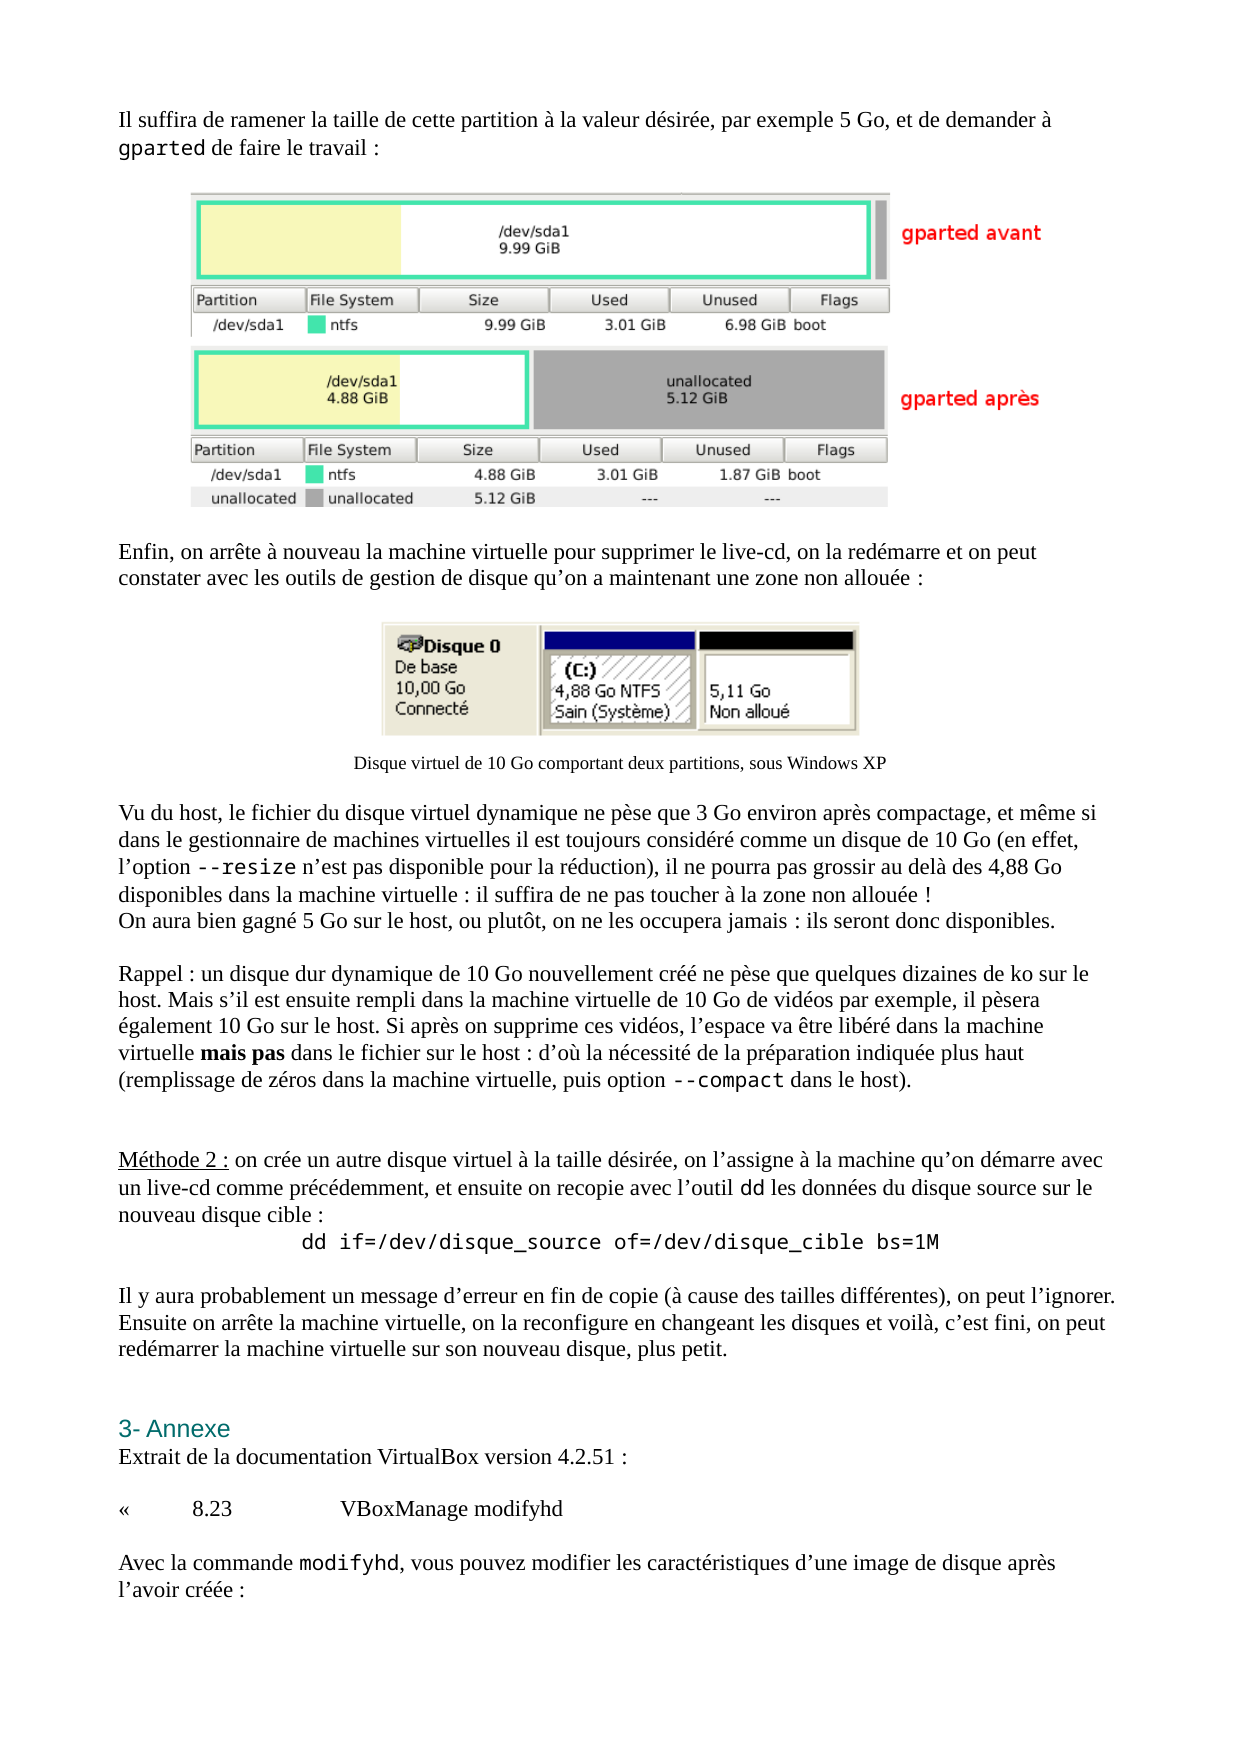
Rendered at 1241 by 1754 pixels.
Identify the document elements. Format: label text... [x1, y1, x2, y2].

text On aura bien gagné 5 Go sur le host, ou plutôt, on ne les occupera jamais : ils seront donc disponibles. [118, 907, 1122, 933]
text Enfin, on arrête à nouveau la machine virtuelle pour supprimer le live-cd, on la redémarre et on peut constater avec les outils de gestion de disque qu’on a maintenant une zone non allouée : [118, 538, 1122, 591]
text Disque virtuel de 10 Go comportant deux partitions, sous Windows XP [118, 752, 1122, 773]
text dd if=/dev/disque_source of=/dev/disque_cible bs=1M [118, 1227, 1122, 1256]
text 3- Annexe [118, 1414, 1122, 1443]
text Rappel : un disque dur dynamique de 10 Go nouvellement créé ne pèse que quelques dizaines de ko sur le host. Mais s’il est ensuite rempli dans la machine virtuelle de 10 Go de vidéos par exemple, il pèsera également 10 Go sur le host. Si après on supprime ces vidéos, l’espace va être libéré dans la machine virtuelle mais pas dans le fichier sur le host : d’où la nécessité de la préparation indiquée plus haut (remplissage de zéros dans la machine virtuelle, puis option --compact dans le host). [118, 960, 1122, 1093]
text Avec la commande modifyhd, vous pouvez modifier les caractéristiques d’une image de disque après l’avoir créée : [118, 1548, 1122, 1603]
text Il suffira de ramener la taille de cette partition à la valeur désirée, par exemple 5 Go, et de demander à gparted de faire le travail : [118, 106, 1122, 161]
text Extrait de la documentation VirtualBox version 4.2.51 : [118, 1443, 1122, 1469]
text Méthode 2 : on crée un autre disque virtuel à la taille désirée, on l’assigne à la machine qu’on démarre avec un live-cd comme précédemment, et ensuite on recopie avec l’outil dd les données du disque source sur le nouveau disque cible : [118, 1146, 1122, 1227]
picture [183, 187, 1052, 507]
text Ensuite on arrête la machine virtuelle, on la reconfigure en changeant les disques et voilà, c’est fini, on peut redémarrer la machine virtuelle sur son nouveau disque, plus petit. [118, 1308, 1122, 1361]
text « 8.23 VBoxManage modifyhd [118, 1495, 1122, 1522]
picture [374, 616, 866, 747]
text Vu du host, le fichier du disque virtuel dynamique ne pèse que 3 Go environ après compactage, et même si dans le gestionnaire de machines virtuelles il est toujours considéré comme un disque de 10 Go (en effet, l’option --resize n’est pas disponible pour la réduction), il ne pourra pas grossir au delà des 4,88 Go disponibles dans la machine virtuelle : il suffira de ne pas toucher à la zone non allouée ! [118, 799, 1122, 907]
text Il y aura probablement un message d’erreur en fin de copie (à cause des tailles différentes), on peut l’ignorer. [118, 1282, 1122, 1308]
